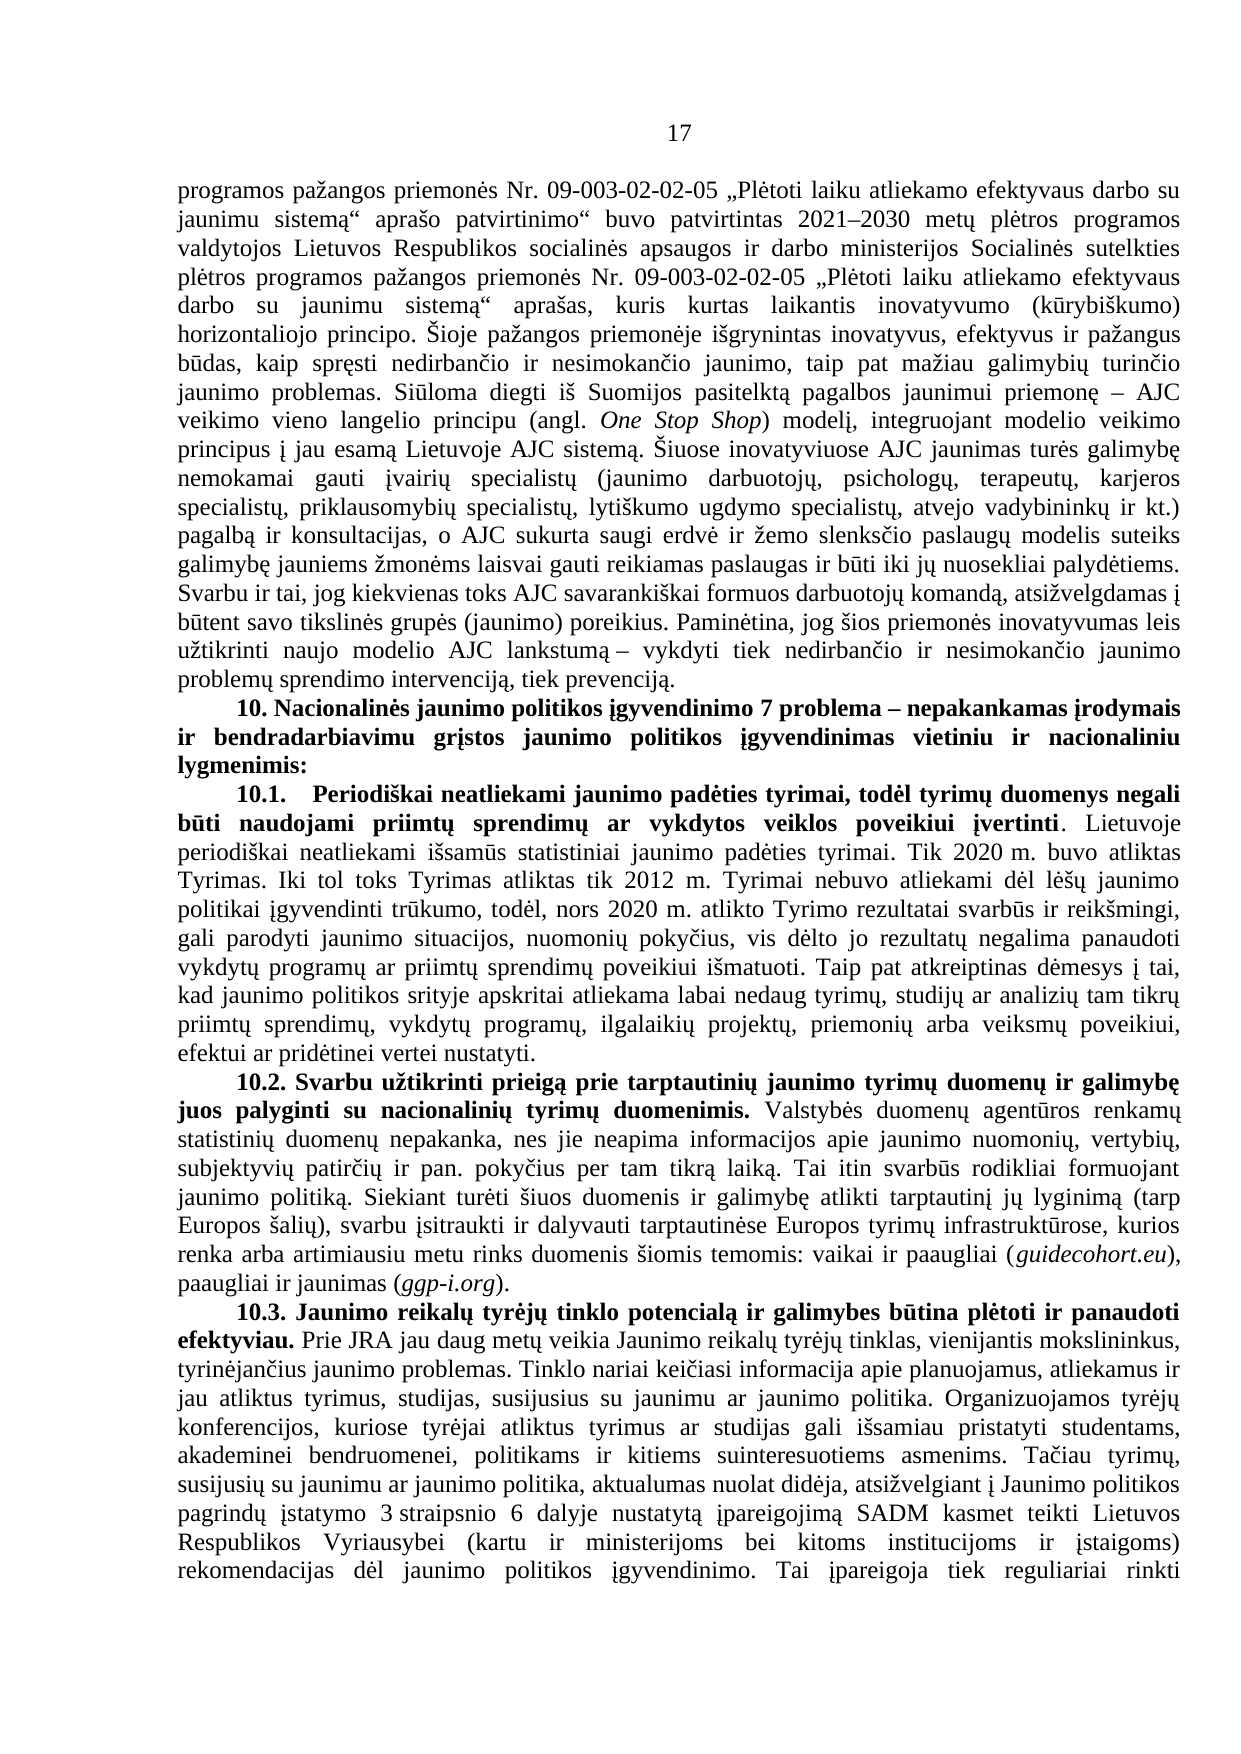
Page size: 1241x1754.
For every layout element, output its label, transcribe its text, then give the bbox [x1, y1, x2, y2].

text 10.1. Periodiškai neatliekami jaunimo padėties tyrimai, todėl tyrimų duomenys negali būti naudojami priimtų sprendimų ar vykdytos veiklos poveikiui įvertinti. Lietuvoje periodiškai neatliekami išsamūs statistiniai jaunimo padėties tyrimai. Tik 2020 m. buvo atliktas Tyrimas. Iki tol toks Tyrimas atliktas tik 2012 m. Tyrimai nebuvo atliekami dėl lėšų jaunimo politikai įgyvendinti trūkumo, todėl, nors 2020 m. atlikto Tyrimo rezultatai svarbūs ir reikšmingi, gali parodyti jaunimo situacijos, nuomonių pokyčius, vis dėlto jo rezultatų negalima panaudoti vykdytų programų ar priimtų sprendimų poveikiui išmatuoti. Taip pat atkreiptinas dėmesys į tai, kad jaunimo politikos srityje apskritai atliekama labai nedaug tyrimų, studijų ar analizių tam tikrų priimtų sprendimų, vykdytų programų, ilgalaikių projektų, priemonių arba veiksmų poveikiui, efektui ar pridėtinei vertei nustatyti. [177, 779, 1181, 1067]
text 10. Nacionalinės jaunimo politikos įgyvendinimo 7 problema – nepakankamas įrodymais ir bendradarbiavimu grįstos jaunimo politikos įgyvendinimas vietiniu ir nacionaliniu lygmenimis: [177, 693, 1181, 779]
text 10.3. Jaunimo reikalų tyrėjų tinklo potencialą ir galimybes būtina plėtoti ir panaudoti efektyviau. Prie JRA jau daug metų veikia Jaunimo reikalų tyrėjų tinklas, vienijantis mokslininkus, tyrinėjančius jaunimo problemas. Tinklo nariai keičiasi informacija apie planuojamus, atliekamus ir jau atliktus tyrimus, studijas, susijusius su jaunimu ar jaunimo politika. Organizuojamos tyrėjų konferencijos, kuriose tyrėjai atliktus tyrimus ar studijas gali išsamiau pristatyti studentams, akademinei bendruomenei, politikams ir kitiems suinteresuotiems asmenims. Tačiau tyrimų, susijusių su jaunimu ar jaunimo politika, aktualumas nuolat didėja, atsižvelgiant į Jaunimo politikos pagrindų įstatymo 3 straipsnio 6 dalyje nustatytą įpareigojimą SADM kasmet teikti Lietuvos Respublikos Vyriausybei (kartu ir ministerijoms bei kitoms institucijoms ir įstaigoms) rekomendacijas dėl jaunimo politikos įgyvendinimo. Tai įpareigoja tiek reguliariai rinkti [177, 1297, 1181, 1584]
text 10.2. Svarbu užtikrinti prieigą prie tarptautinių jaunimo tyrimų duomenų ir galimybę juos palyginti su nacionalinių tyrimų duomenimis. Valstybės duomenų agentūros renkamų statistinių duomenų nepakanka, nes jie neapima informacijos apie jaunimo nuomonių, vertybių, subjektyvių patirčių ir pan. pokyčius per tam tikrą laiką. Tai itin svarbūs rodikliai formuojant jaunimo politiką. Siekiant turėti šiuos duomenis ir galimybę atlikti tarptautinį jų lyginimą (tarp Europos šalių), svarbu įsitraukti ir dalyvauti tarptautinėse Europos tyrimų infrastruktūrose, kurios renka arba artimiausiu metu rinks duomenis šiomis temomis: vaikai ir paaugliai (guidecohort.eu), paaugliai ir jaunimas (ggp-i.org). [177, 1067, 1181, 1297]
text programos pažangos priemonės Nr. 09-003-02-02-05 „Plėtoti laiku atliekamo efektyvaus darbo su jaunimu sistemą“ aprašo patvirtinimo“ buvo patvirtintas 2021–2030 metų plėtros programos valdytojos Lietuvos Respublikos socialinės apsaugos ir darbo ministerijos Socialinės sutelkties plėtros programos pažangos priemonės Nr. 09-003-02-02-05 „Plėtoti laiku atliekamo efektyvaus darbo su jaunimu sistemą“ aprašas, kuris kurtas laikantis inovatyvumo (kūrybiškumo) horizontaliojo principo. Šioje pažangos priemonėje išgrynintas inovatyvus, efektyvus ir pažangus būdas, kaip spręsti nedirbančio ir nesimokančio jaunimo, taip pat mažiau galimybių turinčio jaunimo problemas. Siūloma diegti iš Suomijos pasitelktą pagalbos jaunimui priemonę – AJC veikimo vieno langelio principu (angl. One Stop Shop) modelį, integruojant modelio veikimo principus į jau esamą Lietuvoje AJC sistemą. Šiuose inovatyviuose AJC jaunimas turės galimybę nemokamai gauti įvairių specialistų (jaunimo darbuotojų, psichologų, terapeutų, karjeros specialistų, priklausomybių specialistų, lytiškumo ugdymo specialistų, atvejo vadybininkų ir kt.) pagalbą ir konsultacijas, o AJC sukurta saugi erdvė ir žemo slenksčio paslaugų modelis suteiks galimybę jauniems žmonėms laisvai gauti reikiamas paslaugas ir būti iki jų nuosekliai palydėtiems. Svarbu ir tai, jog kiekvienas toks AJC savarankiškai formuos darbuotojų komandą, atsižvelgdamas į būtent savo tikslinės grupės (jaunimo) poreikius. Paminėtina, jog šios priemonės inovatyvumas leis užtikrinti naujo modelio AJC lankstumą – vykdyti tiek nedirbančio ir nesimokančio jaunimo problemų sprendimo intervenciją, tiek prevenciją. [177, 176, 1181, 693]
